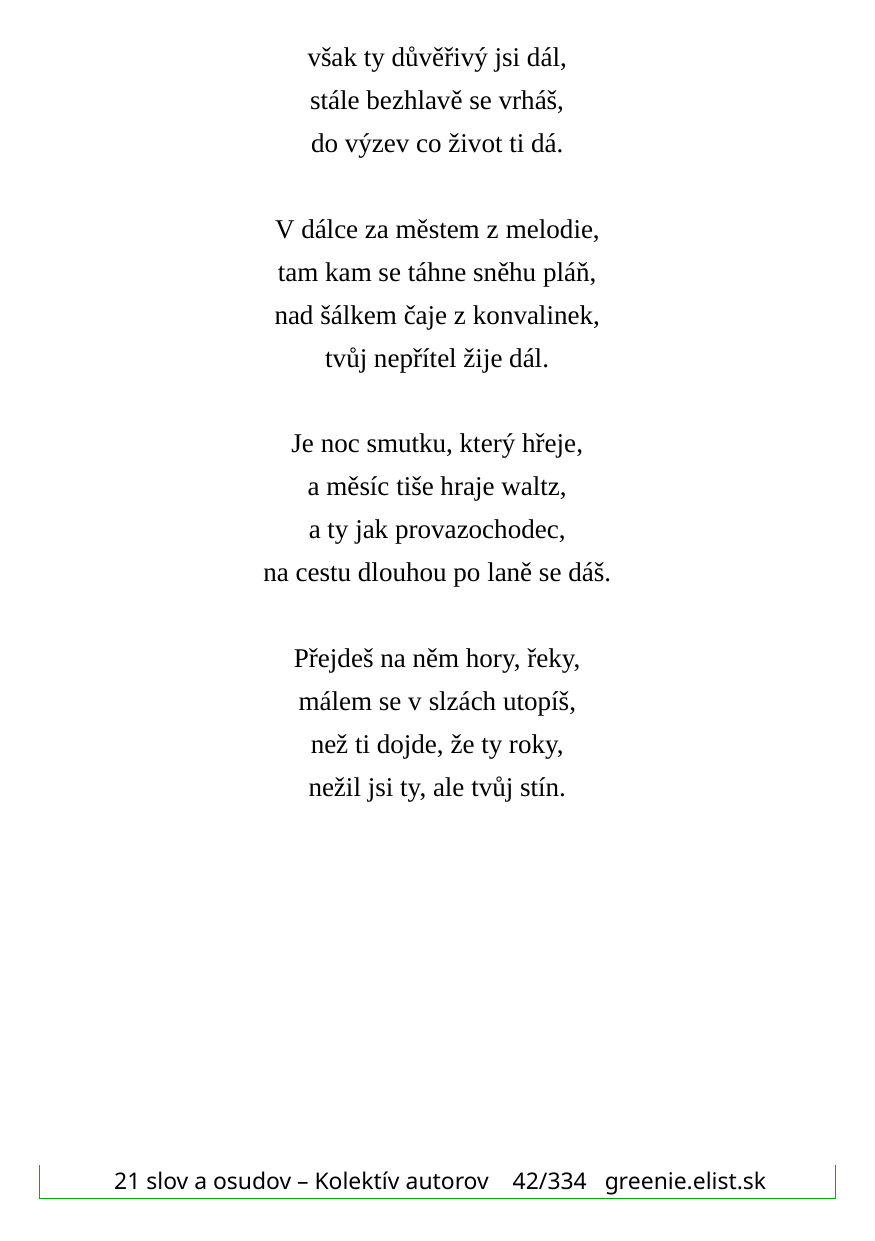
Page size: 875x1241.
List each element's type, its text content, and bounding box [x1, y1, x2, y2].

text V dálce za městem z melodie, [41, 213, 833, 244]
text než ti dojde, že ty roky, [41, 728, 833, 759]
text nežil jsi ty, ale tvůj stín. [41, 771, 833, 802]
text do výzev co život ti dá. [41, 127, 833, 158]
text na cestu dlouhou po laně se dáš. [41, 556, 833, 587]
text tvůj nepřítel žije dál. [41, 342, 833, 373]
text Je noc smutku, který hřeje, [41, 428, 833, 459]
text tam kam se táhne sněhu pláň, [41, 256, 833, 287]
text Přejdeš na něm hory, řeky, [41, 642, 833, 673]
text a měsíc tiše hraje waltz, [41, 471, 833, 502]
text málem se v slzách utopíš, [41, 685, 833, 716]
text nad šálkem čaje z konvalinek, [41, 299, 833, 330]
text a ty jak provazochodec, [41, 513, 833, 544]
text stále bezhlavě se vrháš, [41, 84, 833, 115]
text však ty důvěřivý jsi dál, [41, 41, 833, 72]
